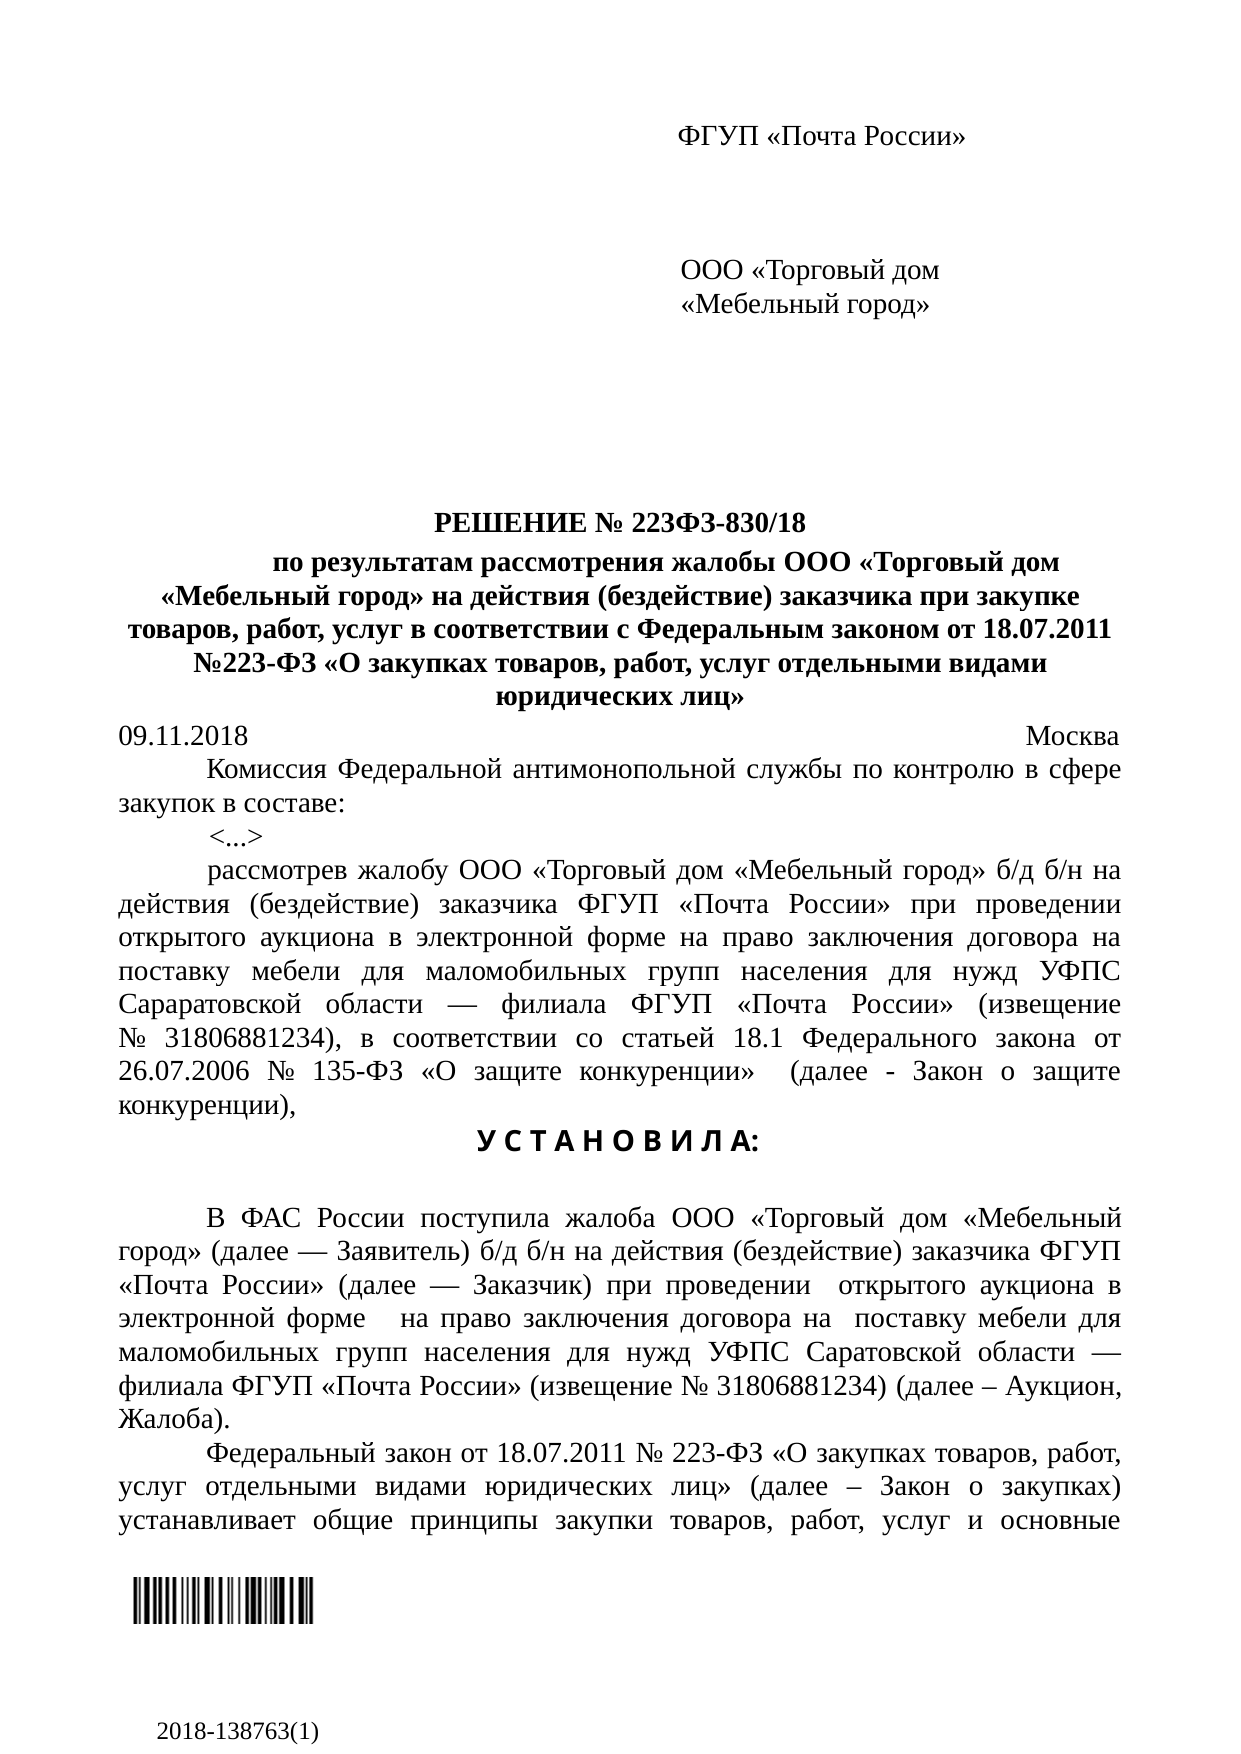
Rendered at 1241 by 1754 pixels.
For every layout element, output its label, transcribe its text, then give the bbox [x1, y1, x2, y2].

text У С Т А Н О В И Л А: [114, 1121, 1122, 1160]
picture [118, 1577, 331, 1624]
text ООО «Торговый дом [680, 252, 1122, 286]
text «Мебельный город» [680, 286, 1122, 319]
text рассмотрев жалобу ООО «Торговый дом «Мебельный город» б/д б/н на действия (бездействие) заказчика ФГУП «Почта России» при проведении открытого аукциона в электронной форме на право заключения договора на поставку мебели для маломобильных групп населения для нужд УФПС Сараратовской области — филиала ФГУП «Почта России» (извещение № 31806881234), в соответствии со статьей 18.1 Федерального закона от 26.07.2006 № 135-ФЗ «О защите конкуренции» (далее - Закон о защите конкуренции), [118, 852, 1122, 1121]
text Комиссия Федеральной антимонопольной службы по контролю в сфере закупок в составе: [118, 752, 1122, 819]
text РЕШЕНИЕ № 223ФЗ-830/18 [118, 505, 1122, 538]
text <...> [118, 819, 1122, 852]
text В ФАС России поступила жалоба ООО «Торговый дом «Мебельный город» (далее — Заявитель) б/д б/н на действия (бездействие) заказчика ФГУП «Почта России» (далее — Заказчик) при проведении открытого аукциона в электронной форме на право заключения договора на поставку мебели для маломобильных групп населения для нужд УФПС Саратовской области — филиала ФГУП «Почта России» (извещение № 31806881234) (далее – Аукцион, Жалоба). [118, 1200, 1122, 1435]
text по результатам рассмотрения жалобы ООО «Торговый дом «Мебельный город» на действия (бездействие) заказчика при закупке товаров, работ, услуг в соответствии с Федеральным законом от 18.07.2011 №223-ФЗ «О закупках товаров, работ, услуг отдельными видами юридических лиц» [118, 544, 1122, 712]
text Федеральный закон от 18.07.2011 № 223-ФЗ «О закупках товаров, работ, услуг отдельными видами юридических лиц» (далее – Закон о закупках) устанавливает общие принципы закупки товаров, работ, услуг и основные [118, 1435, 1122, 1535]
text 09.11.2018 Москва [118, 718, 1122, 752]
text ФГУП «Почта России» [677, 118, 1122, 152]
